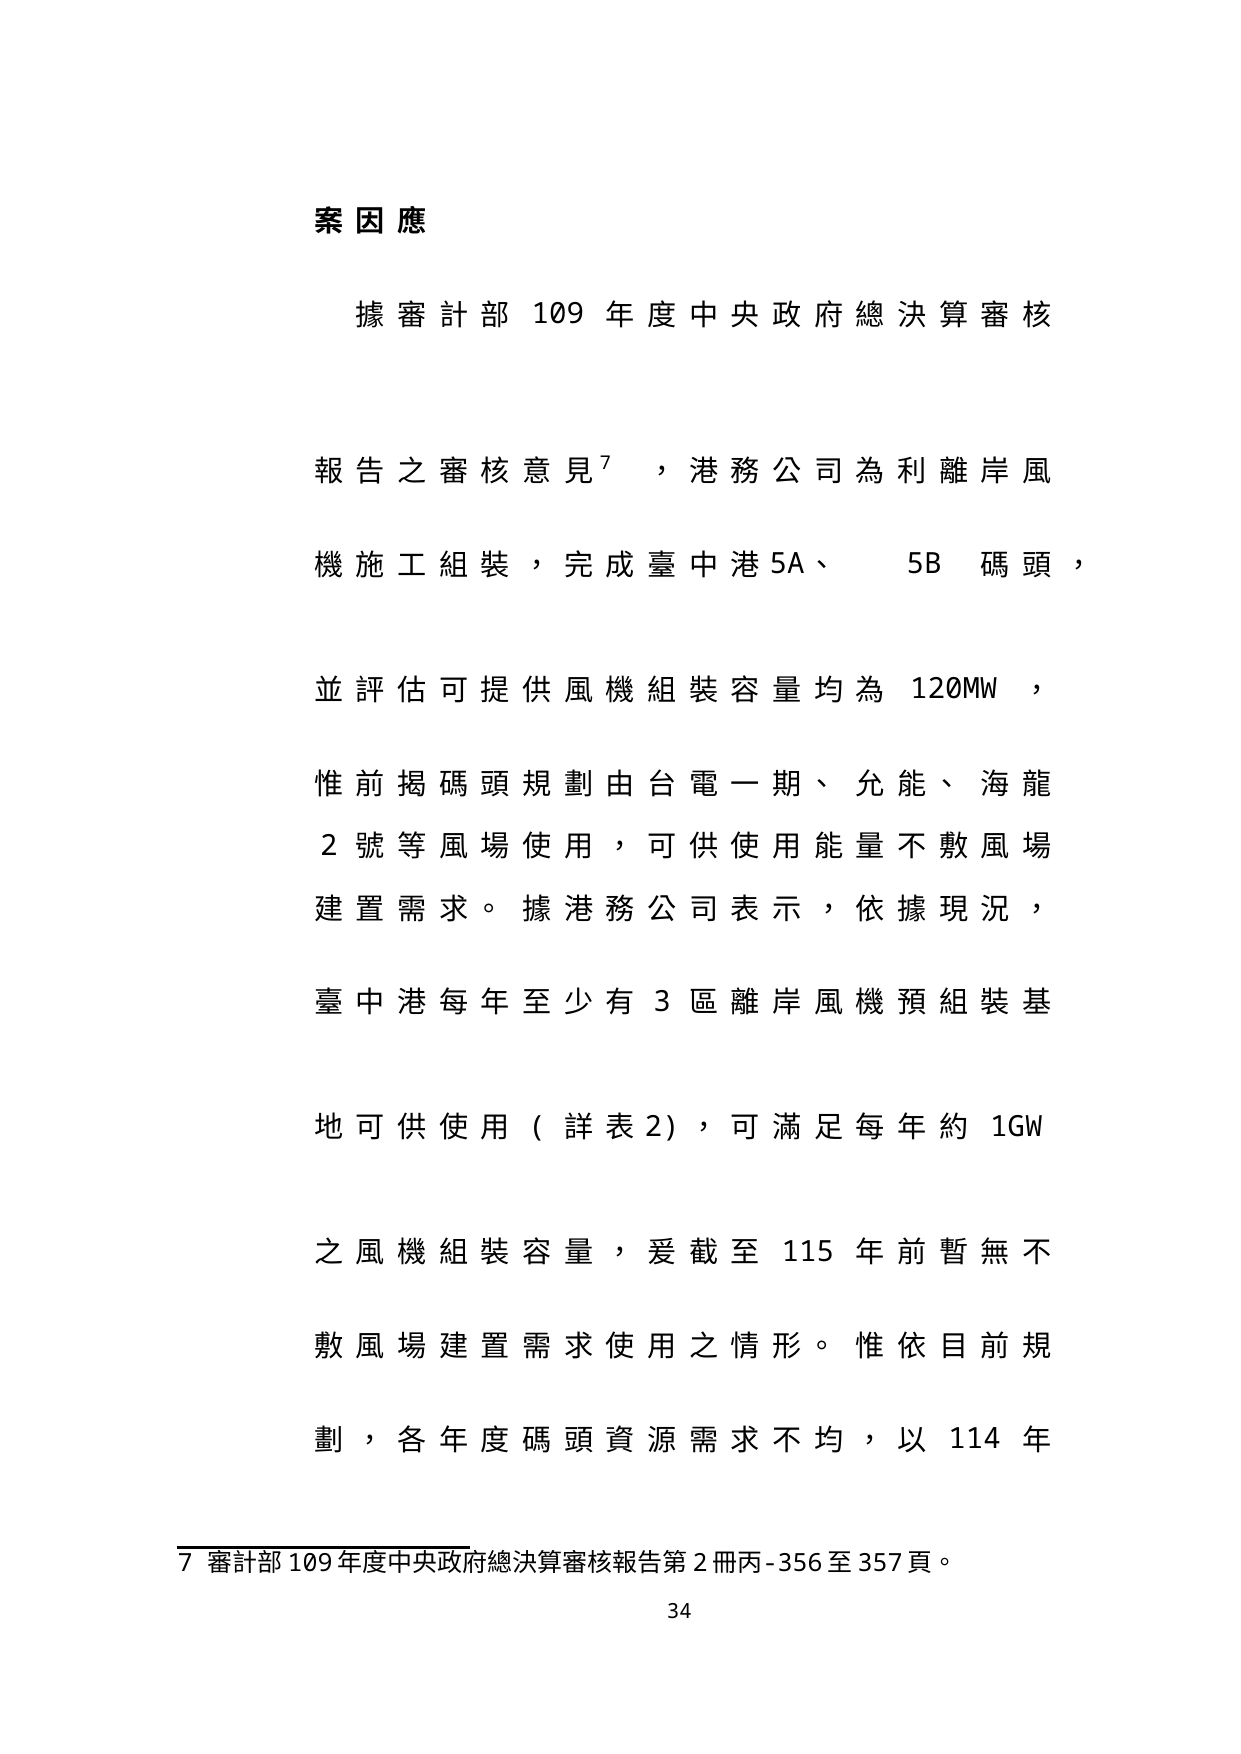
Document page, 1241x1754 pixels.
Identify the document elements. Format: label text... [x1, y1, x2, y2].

text 審計部109年度中央政府總決算審核報告第2冊丙-356至357頁。 [177, 1548, 1063, 1577]
text 案因應 [242, 177, 1058, 240]
text 據審計部109年度中央政府總決算審核報告之審核意見，港務公司為利離岸風機施工組裝，完成臺中港5A、 5B 碼頭，並評估可提供風機組裝容量均為120MW，惟前揭碼頭規劃由台電一期、允能、海龍2號等風場使用，可供使用能量不敷風場建置需求。據港務公司表示，依據現況，臺中港每年至少有3區離岸風機預組裝基地可供使用(詳表2)，可滿足每年約1GW之風機組裝容量，爰截至115年前暫無不敷風場建置需求使用之情形。惟依目前規劃，各年度碼頭資源需求不均，以114年最為集中，倘有新增需求，允宜配合經濟部離岸風電規劃與業者實際作業需求，調配最適方案因應。 [271, 240, 1058, 1490]
